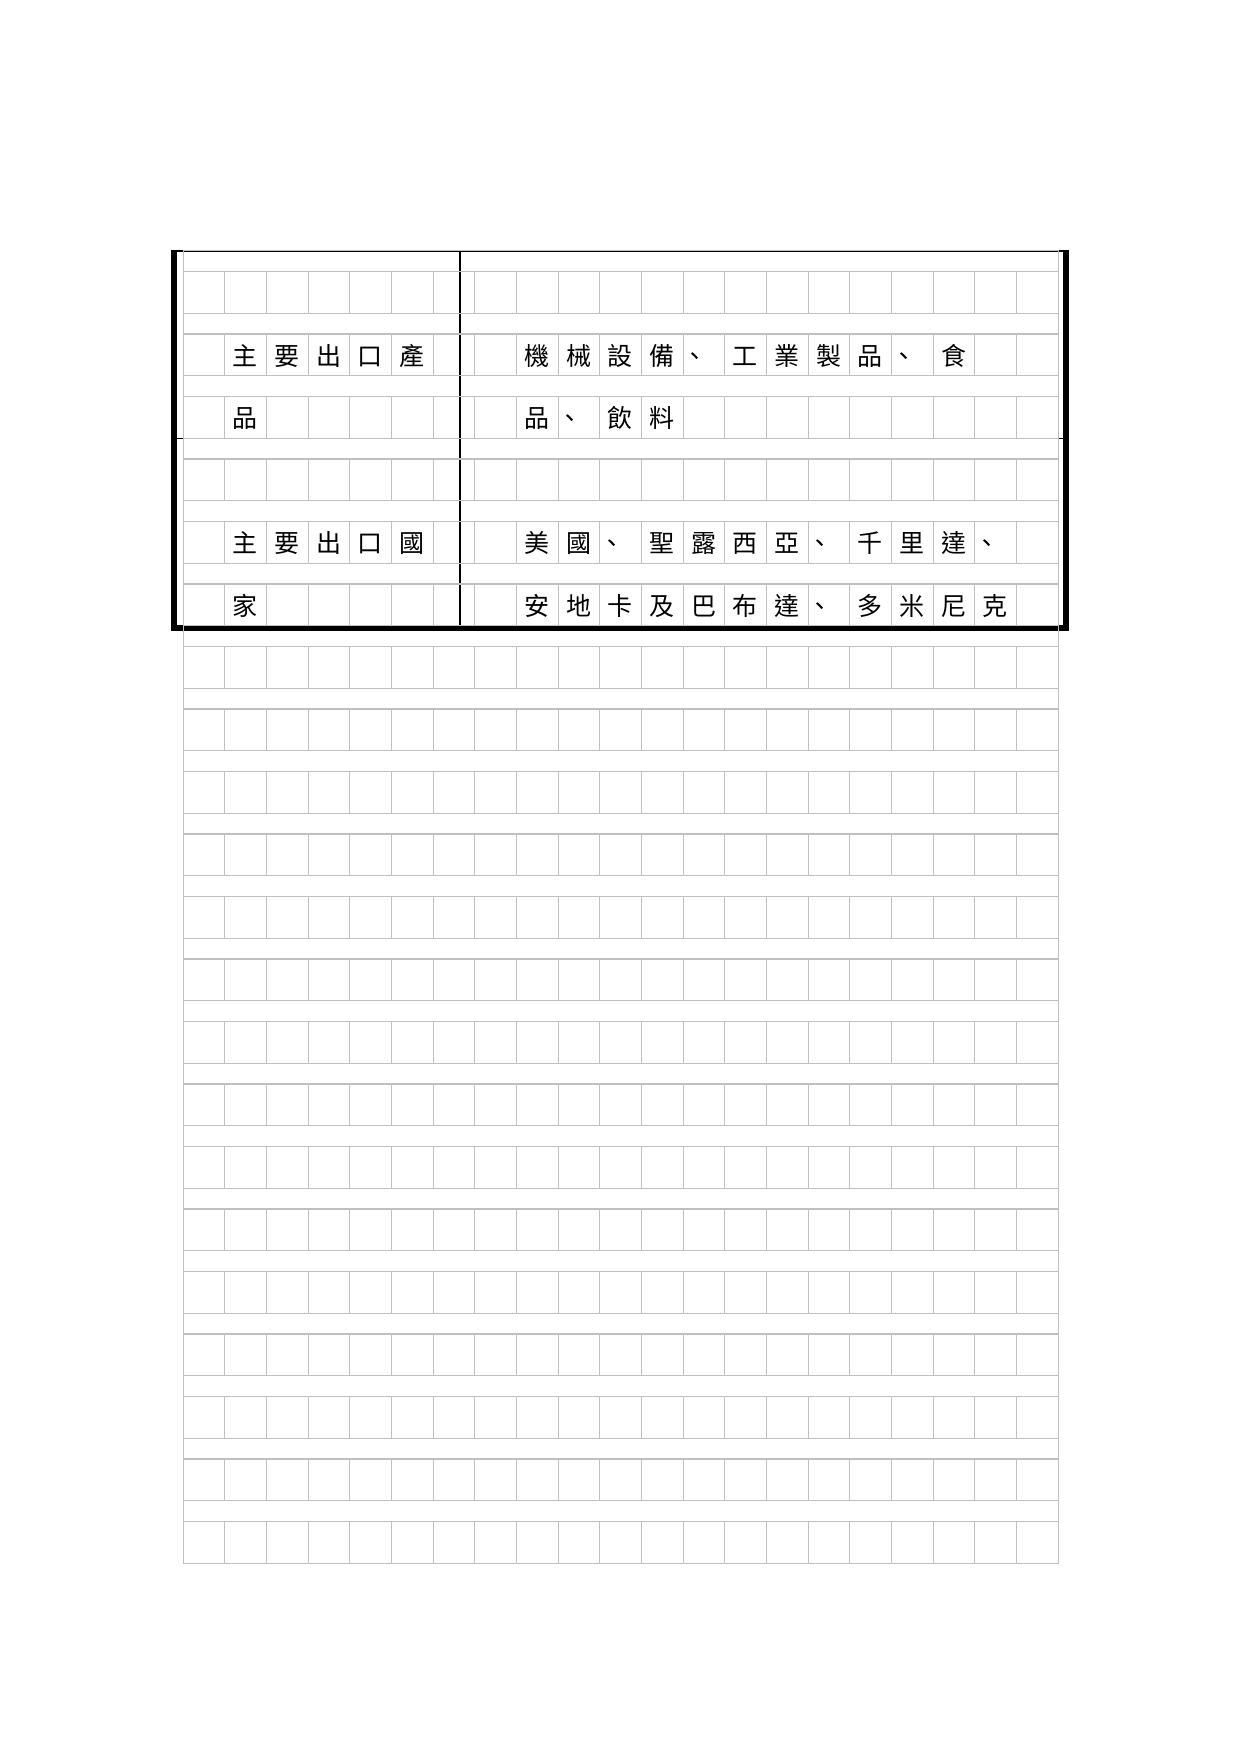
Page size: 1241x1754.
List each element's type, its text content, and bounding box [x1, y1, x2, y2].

table_cell 機械設備、工業製品、食品、飲料 [850, 335, 891, 375]
table_cell 機械設備、工業製品、食品、飲料 [517, 272, 558, 313]
table_cell 美國、聖露西亞、千里達、安地卡及巴布達、多米尼克 [975, 460, 1016, 500]
table_cell 美國、聖露西亞、千里達、安地卡及巴布達、多米尼克 [642, 460, 683, 500]
table_cell 美國、聖露西亞、千里達、安地卡及巴布達、多米尼克 [461, 585, 474, 625]
table_cell 美國、聖露西亞、千里達、安地卡及巴布達、多米尼克 [1017, 522, 1058, 563]
table_cell 機械設備、工業製品、食品、飲料 [1017, 335, 1058, 375]
table_cell 機械設備、工業製品、食品、飲料 [600, 335, 641, 375]
table_cell 美國、聖露西亞、千里達、安地卡及巴布達、多米尼克 [684, 585, 724, 625]
table_cell 機械設備、工業製品、食品、飲料 [892, 397, 933, 438]
table_cell 機械設備、工業製品、食品、飲料 [975, 272, 1016, 313]
table_cell 口 [350, 522, 391, 563]
table_cell 機械設備、工業製品、食品、飲料 [517, 335, 558, 375]
table_cell 美國、聖露西亞、千里達、安地卡及巴布達、多米尼克 [934, 585, 974, 625]
table_cell [184, 335, 224, 375]
table_cell [434, 585, 459, 625]
table_cell 機械設備、工業製品、食品、飲料 [934, 335, 974, 375]
table_cell 機械設備、工業製品、食品、飲料 [559, 272, 599, 313]
table_cell 機械設備、工業製品、食品、飲料 [461, 335, 474, 375]
table_cell 機械設備、工業製品、食品、飲料 [475, 272, 516, 313]
table_cell 機械設備、工業製品、食品、飲料 [767, 272, 808, 313]
table_cell [392, 397, 433, 438]
table_cell 機械設備、工業製品、食品、飲料 [892, 335, 933, 375]
table_cell 要 [267, 335, 308, 375]
table_cell [350, 272, 391, 313]
table_cell 要 [267, 522, 308, 563]
table_cell 美國、聖露西亞、千里達、安地卡及巴布達、多米尼克 [934, 522, 974, 563]
table_cell 產 [392, 335, 433, 375]
table_cell 機械設備、工業製品、食品、飲料 [809, 335, 849, 375]
table_cell 美國、聖露西亞、千里達、安地卡及巴布達、多米尼克 [975, 522, 1016, 563]
table_cell 家 [225, 585, 266, 625]
table_cell [350, 397, 391, 438]
table_cell 機械設備、工業製品、食品、飲料 [559, 335, 599, 375]
table_cell 機械設備、工業製品、食品、飲料 [975, 397, 1016, 438]
table_cell 美國、聖露西亞、千里達、安地卡及巴布達、多米尼克 [517, 585, 558, 625]
table_cell [184, 439, 459, 458]
table_cell [267, 460, 308, 500]
table_cell 美國、聖露西亞、千里達、安地卡及巴布達、多米尼克 [600, 522, 641, 563]
table_cell 機械設備、工業製品、食品、飲料 [767, 397, 808, 438]
table_cell 機械設備、工業製品、食品、飲料 [850, 272, 891, 313]
table_cell 機械設備、工業製品、食品、飲料 [934, 397, 974, 438]
table_cell [225, 272, 266, 313]
table_cell 美國、聖露西亞、千里達、安地卡及巴布達、多米尼克 [461, 564, 1058, 583]
table_cell [309, 585, 349, 625]
table_cell [184, 564, 459, 583]
table_cell 主 [225, 335, 266, 375]
table_cell 機械設備、工業製品、食品、飲料 [684, 272, 724, 313]
table_cell 機械設備、工業製品、食品、飲料 [725, 272, 766, 313]
table_cell 美國、聖露西亞、千里達、安地卡及巴布達、多米尼克 [767, 460, 808, 500]
table_cell 美國、聖露西亞、千里達、安地卡及巴布達、多米尼克 [559, 522, 599, 563]
table_cell [184, 460, 224, 500]
table_cell 美國、聖露西亞、千里達、安地卡及巴布達、多米尼克 [475, 522, 516, 563]
table_cell 美國、聖露西亞、千里達、安地卡及巴布達、多米尼克 [725, 460, 766, 500]
table_cell 出 [309, 335, 349, 375]
table_cell [350, 460, 391, 500]
table_cell 國 [392, 522, 433, 563]
table_cell [434, 397, 459, 438]
table_cell 美國、聖露西亞、千里達、安地卡及巴布達、多米尼克 [600, 460, 641, 500]
table_cell 機械設備、工業製品、食品、飲料 [1059, 252, 1063, 438]
table_cell 美國、聖露西亞、千里達、安地卡及巴布達、多米尼克 [461, 522, 474, 563]
table_cell 機械設備、工業製品、食品、飲料 [767, 335, 808, 375]
table_cell [184, 376, 459, 396]
table_cell 美國、聖露西亞、千里達、安地卡及巴布達、多米尼克 [461, 439, 1058, 458]
table_cell 美國、聖露西亞、千里達、安地卡及巴布達、多米尼克 [809, 460, 849, 500]
table_cell 機械設備、工業製品、食品、飲料 [461, 376, 1058, 396]
table_cell [309, 460, 349, 500]
table_cell [309, 397, 349, 438]
table_cell 美國、聖露西亞、千里達、安地卡及巴布達、多米尼克 [850, 460, 891, 500]
table_cell 機械設備、工業製品、食品、飲料 [642, 272, 683, 313]
table_cell [309, 272, 349, 313]
table_cell 機械設備、工業製品、食品、飲料 [1017, 397, 1058, 438]
table_cell 美國、聖露西亞、千里達、安地卡及巴布達、多米尼克 [809, 585, 849, 625]
table_cell 美國、聖露西亞、千里達、安地卡及巴布達、多米尼克 [475, 585, 516, 625]
table_cell 機械設備、工業製品、食品、飲料 [684, 397, 724, 438]
table_cell 機械設備、工業製品、食品、飲料 [475, 397, 516, 438]
table_cell 美國、聖露西亞、千里達、安地卡及巴布達、多米尼克 [725, 522, 766, 563]
table_cell 機械設備、工業製品、食品、飲料 [892, 272, 933, 313]
table_cell 美國、聖露西亞、千里達、安地卡及巴布達、多米尼克 [809, 522, 849, 563]
table_cell 機械設備、工業製品、食品、飲料 [642, 335, 683, 375]
table_cell 機械設備、工業製品、食品、飲料 [809, 272, 849, 313]
table_cell 美國、聖露西亞、千里達、安地卡及巴布達、多米尼克 [517, 460, 558, 500]
table_cell 美國、聖露西亞、千里達、安地卡及巴布達、多米尼克 [684, 460, 724, 500]
table_cell 機械設備、工業製品、食品、飲料 [475, 335, 516, 375]
table_cell [184, 272, 224, 313]
table_cell [184, 397, 224, 438]
table_cell 美國、聖露西亞、千里達、安地卡及巴布達、多米尼克 [559, 460, 599, 500]
table_cell [434, 460, 459, 500]
table_cell [184, 314, 459, 333]
table_cell 美國、聖露西亞、千里達、安地卡及巴布達、多米尼克 [600, 585, 641, 625]
table_cell [392, 585, 433, 625]
table_cell 機械設備、工業製品、食品、飲料 [559, 397, 599, 438]
table_cell 機械設備、工業製品、食品、飲料 [684, 335, 724, 375]
table_cell [434, 522, 459, 563]
table_cell 美國、聖露西亞、千里達、安地卡及巴布達、多米尼克 [850, 522, 891, 563]
table_cell 美國、聖露西亞、千里達、安地卡及巴布達、多米尼克 [1017, 460, 1058, 500]
table_cell 出 [309, 522, 349, 563]
table_cell 美國、聖露西亞、千里達、安地卡及巴布達、多米尼克 [892, 460, 933, 500]
table_cell [184, 501, 459, 521]
table_cell [434, 335, 459, 375]
table_cell 機械設備、工業製品、食品、飲料 [600, 397, 641, 438]
table_cell 品 [225, 397, 266, 438]
table_cell [434, 272, 459, 313]
table_cell 美國、聖露西亞、千里達、安地卡及巴布達、多米尼克 [1059, 439, 1063, 625]
table_cell 機械設備、工業製品、食品、飲料 [642, 397, 683, 438]
table_cell 美國、聖露西亞、千里達、安地卡及巴布達、多米尼克 [559, 585, 599, 625]
table_cell 機械設備、工業製品、食品、飲料 [809, 397, 849, 438]
table_cell 美國、聖露西亞、千里達、安地卡及巴布達、多米尼克 [517, 522, 558, 563]
table_cell [267, 585, 308, 625]
table_cell 機械設備、工業製品、食品、飲料 [461, 272, 474, 313]
table_cell 機械設備、工業製品、食品、飲料 [461, 314, 1058, 333]
table_cell [184, 252, 459, 271]
table_cell 美國、聖露西亞、千里達、安地卡及巴布達、多米尼克 [934, 460, 974, 500]
table_cell 美國、聖露西亞、千里達、安地卡及巴布達、多米尼克 [684, 522, 724, 563]
table_cell 美國、聖露西亞、千里達、安地卡及巴布達、多米尼克 [767, 522, 808, 563]
table_cell [267, 272, 308, 313]
table_cell 美國、聖露西亞、千里達、安地卡及巴布達、多米尼克 [725, 585, 766, 625]
table_cell [392, 272, 433, 313]
table_cell [350, 585, 391, 625]
table_cell 機械設備、工業製品、食品、飲料 [461, 397, 474, 438]
table_cell 美國、聖露西亞、千里達、安地卡及巴布達、多米尼克 [892, 522, 933, 563]
table_cell 美國、聖露西亞、千里達、安地卡及巴布達、多米尼克 [767, 585, 808, 625]
table_cell 美國、聖露西亞、千里達、安地卡及巴布達、多米尼克 [461, 501, 1058, 521]
table_cell 美國、聖露西亞、千里達、安地卡及巴布達、多米尼克 [1017, 585, 1058, 625]
table_cell [392, 460, 433, 500]
table_cell [177, 439, 183, 625]
table_cell 機械設備、工業製品、食品、飲料 [517, 397, 558, 438]
table_cell 機械設備、工業製品、食品、飲料 [850, 397, 891, 438]
table_cell 主 [225, 522, 266, 563]
table_cell 美國、聖露西亞、千里達、安地卡及巴布達、多米尼克 [475, 460, 516, 500]
table_cell [184, 522, 224, 563]
table_cell 美國、聖露西亞、千里達、安地卡及巴布達、多米尼克 [642, 522, 683, 563]
table_cell 機械設備、工業製品、食品、飲料 [725, 397, 766, 438]
table_cell [225, 460, 266, 500]
table_cell [267, 397, 308, 438]
table_cell 機械設備、工業製品、食品、飲料 [1017, 272, 1058, 313]
table_cell 機械設備、工業製品、食品、飲料 [461, 252, 1058, 271]
table_cell 美國、聖露西亞、千里達、安地卡及巴布達、多米尼克 [975, 585, 1016, 625]
table_cell 機械設備、工業製品、食品、飲料 [725, 335, 766, 375]
table_cell 機械設備、工業製品、食品、飲料 [600, 272, 641, 313]
table_cell 口 [350, 335, 391, 375]
table_cell [184, 585, 224, 625]
table_cell 機械設備、工業製品、食品、飲料 [934, 272, 974, 313]
table_cell [177, 252, 183, 438]
table_cell 美國、聖露西亞、千里達、安地卡及巴布達、多米尼克 [850, 585, 891, 625]
table_cell 美國、聖露西亞、千里達、安地卡及巴布達、多米尼克 [461, 460, 474, 500]
table_cell 美國、聖露西亞、千里達、安地卡及巴布達、多米尼克 [892, 585, 933, 625]
table_cell 美國、聖露西亞、千里達、安地卡及巴布達、多米尼克 [642, 585, 683, 625]
table_cell 機械設備、工業製品、食品、飲料 [975, 335, 1016, 375]
